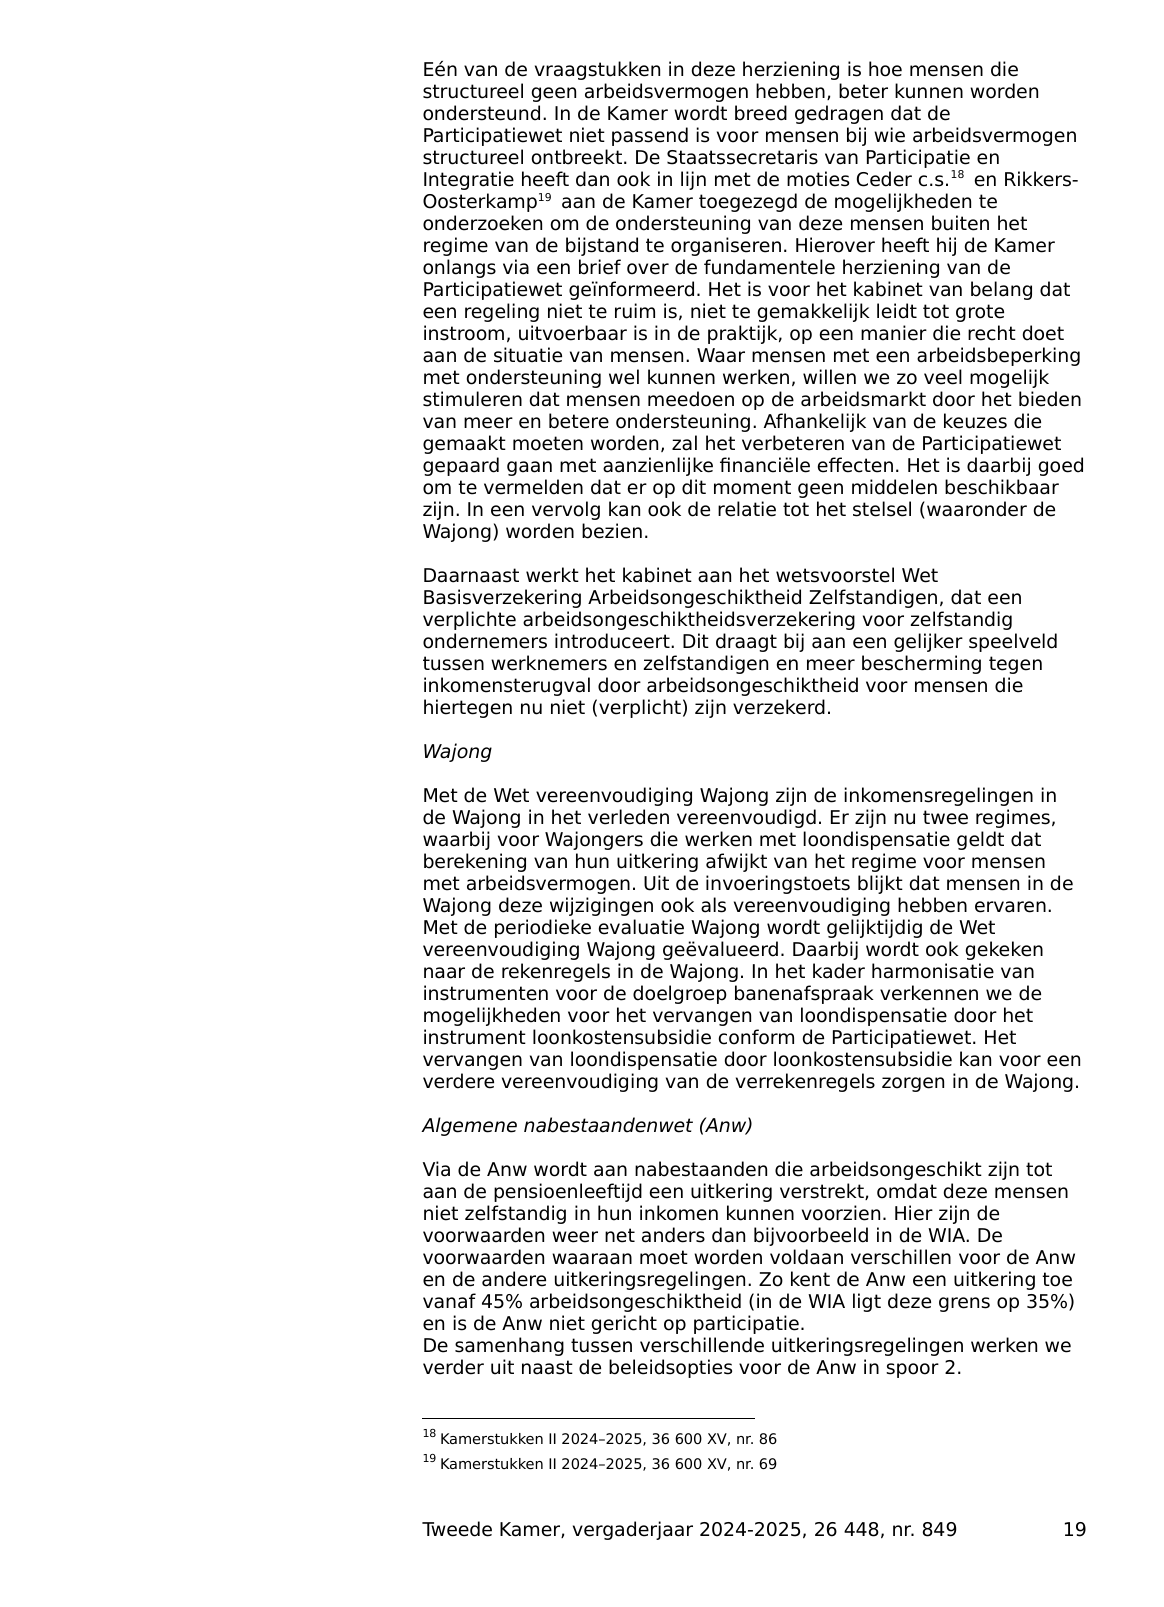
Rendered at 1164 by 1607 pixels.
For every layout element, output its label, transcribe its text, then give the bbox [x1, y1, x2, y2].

text Via de Anw wordt aan nabestaanden die arbeidsongeschikt zijn tot aan de pensioenleeftijd een uitkering verstrekt, omdat deze mensen niet zelfstandig in hun inkomen kunnen voorzien. Hier zijn de voorwaarden weer net anders dan bijvoorbeeld in de WIA. De voorwaarden waaraan moet worden voldaan verschillen voor de Anw en de andere uitkeringsregelingen. Zo kent de Anw een uitkering toe vanaf 45% arbeidsongeschiktheid (in de WIA ligt deze grens op 35%) en is de Anw niet gericht op participatie. [422, 1159, 1087, 1335]
subtitle Algemene nabestaandenwet (Anw) [422, 1115, 1087, 1137]
text Eén van de vraagstukken in deze herziening is hoe mensen die structureel geen arbeidsvermogen hebben, beter kunnen worden ondersteund. In de Kamer wordt breed gedragen dat de Participatiewet niet passend is voor mensen bij wie arbeidsvermogen structureel ontbreekt. De Staatssecretaris van Participatie en Integratie heeft dan ook in lijn met de moties Ceder c.s. en Rikkers-Oosterkamp aan de Kamer toegezegd de mogelijkheden te onderzoeken om de ondersteuning van deze mensen buiten het regime van de bijstand te organiseren. Hierover heeft hij de Kamer onlangs via een brief over de fundamentele herziening van de Participatiewet geïnformeerd. Het is voor het kabinet van belang dat een regeling niet te ruim is, niet te gemakkelijk leidt tot grote instroom, uitvoerbaar is in de praktijk, op een manier die recht doet aan de situatie van mensen. Waar mensen met een arbeidsbeperking met ondersteuning wel kunnen werken, willen we zo veel mogelijk stimuleren dat mensen meedoen op de arbeidsmarkt door het bieden van meer en betere ondersteuning. Afhankelijk van de keuzes die gemaakt moeten worden, zal het verbeteren van de Participatiewet gepaard gaan met aanzienlijke financiële effecten. Het is daarbij goed om te vermelden dat er op dit moment geen middelen beschikbaar zijn. In een vervolg kan ook de relatie tot het stelsel (waaronder de Wajong) worden bezien. [422, 59, 1087, 543]
text Kamerstukken II 2024–2025, 36 600 XV, nr. 86 [422, 1427, 1087, 1449]
text Daarnaast werkt het kabinet aan het wetsvoorstel Wet Basisverzekering Arbeidsongeschiktheid Zelfstandigen, dat een verplichte arbeidsongeschiktheidsverzekering voor zelfstandig ondernemers introduceert. Dit draagt bij aan een gelijker speelveld tussen werknemers en zelfstandigen en meer bescherming tegen inkomensterugval door arbeidsongeschiktheid voor mensen die hiertegen nu niet (verplicht) zijn verzekerd. [422, 565, 1087, 719]
text Met de Wet vereenvoudiging Wajong zijn de inkomensregelingen in de Wajong in het verleden vereenvoudigd. Er zijn nu twee regimes, waarbij voor Wajongers die werken met loondispensatie geldt dat berekening van hun uitkering afwijkt van het regime voor mensen met arbeidsvermogen. Uit de invoeringstoets blijkt dat mensen in de Wajong deze wijzigingen ook als vereenvoudiging hebben ervaren. Met de periodieke evaluatie Wajong wordt gelijktijdig de Wet vereenvoudiging Wajong geëvalueerd. Daarbij wordt ook gekeken naar de rekenregels in de Wajong. In het kader harmonisatie van instrumenten voor de doelgroep banenafspraak verkennen we de mogelijkheden voor het vervangen van loondispensatie door het instrument loonkostensubsidie conform de Participatiewet. Het vervangen van loondispensatie door loonkostensubsidie kan voor een verdere vereenvoudiging van de verrekenregels zorgen in de Wajong. [422, 785, 1087, 1093]
text De samenhang tussen verschillende uitkeringsregelingen werken we verder uit naast de beleidsopties voor de Anw in spoor 2. [422, 1335, 1087, 1379]
subtitle Wajong [422, 741, 1087, 763]
text Kamerstukken II 2024–2025, 36 600 XV, nr. 69 [422, 1452, 1087, 1474]
